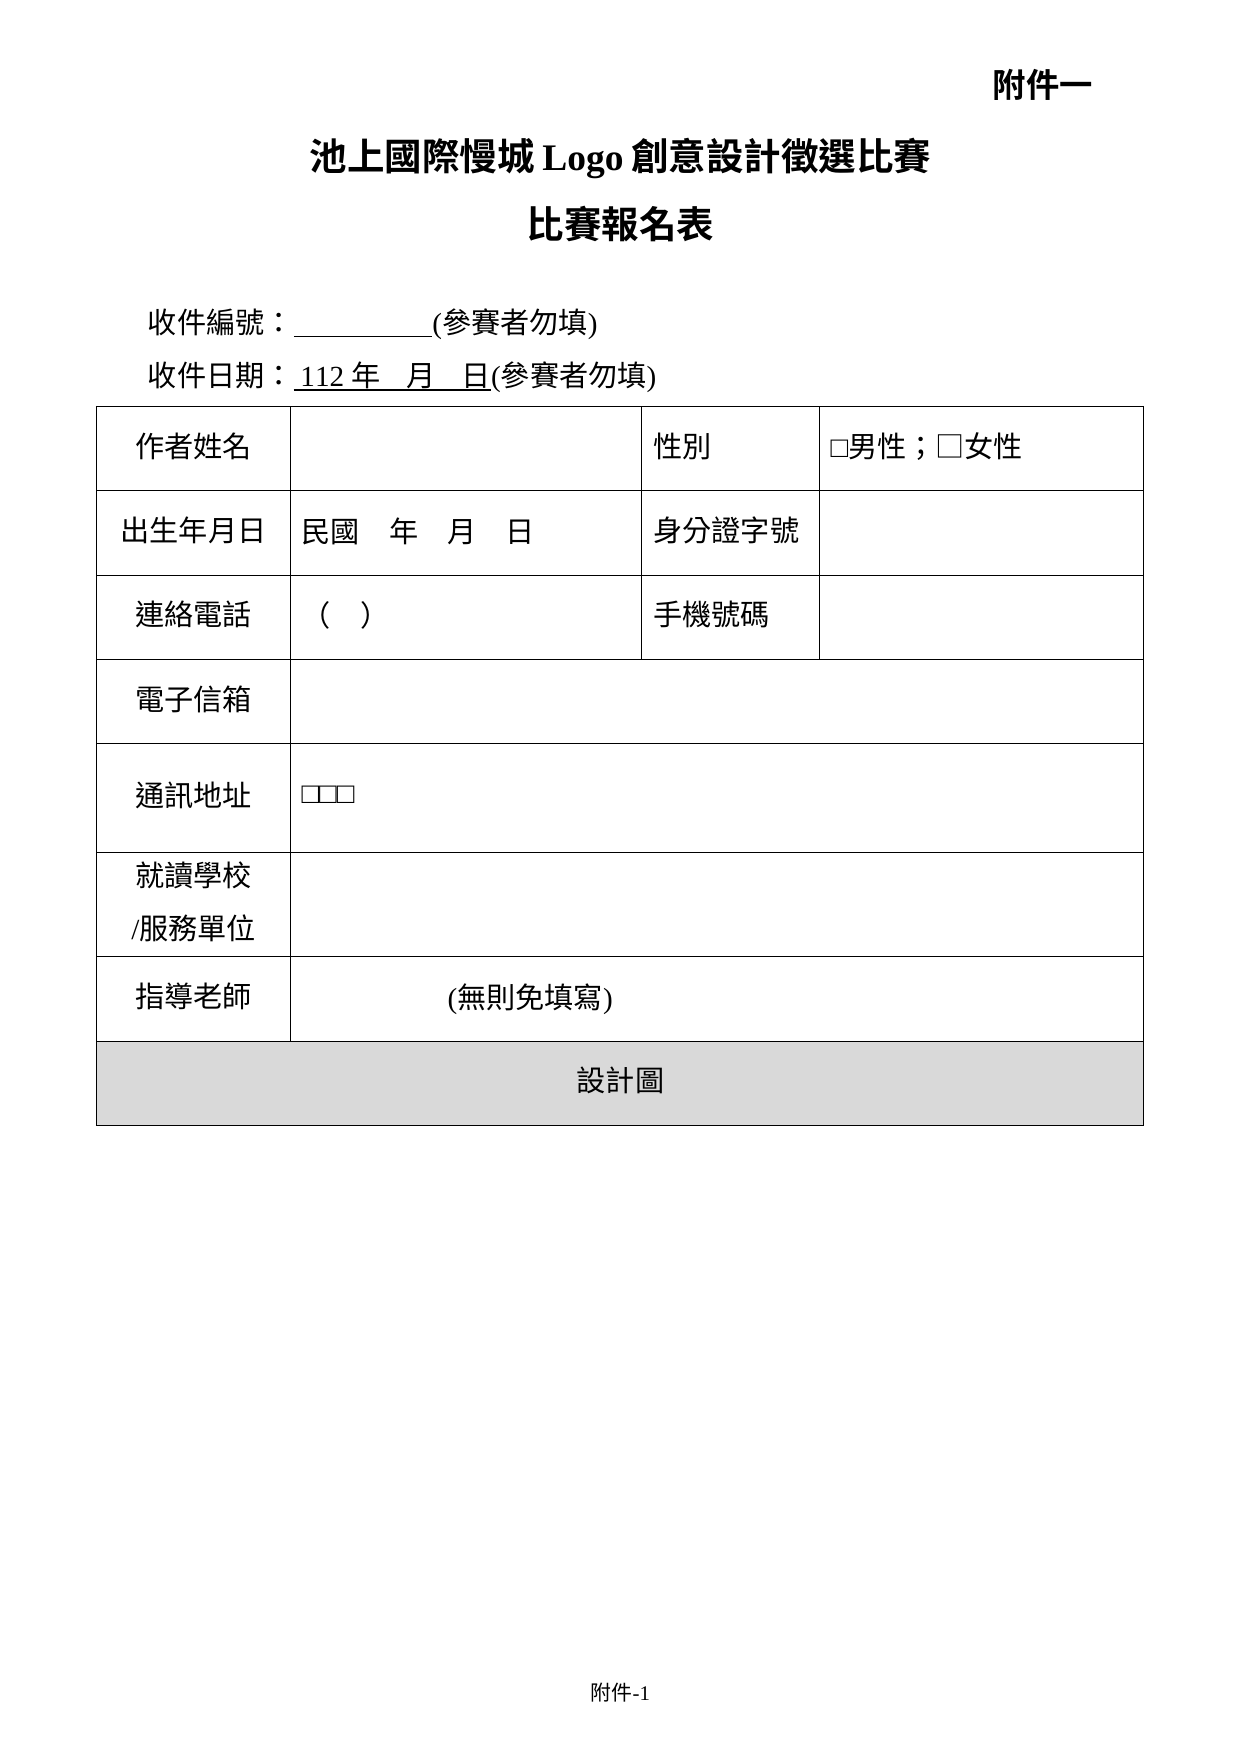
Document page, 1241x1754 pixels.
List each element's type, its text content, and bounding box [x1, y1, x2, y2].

text 收件日期： 112 年 月 日(參賽者勿填) [148, 353, 1092, 395]
table_cell [820, 576, 1143, 659]
table_cell 通訊地址 [97, 744, 290, 852]
table_cell （ ） [291, 576, 641, 659]
text 收件編號： (參賽者勿填) [148, 300, 1092, 342]
table_header 性別 [642, 407, 819, 490]
table_header [291, 407, 641, 490]
table_cell 手機號碼 [642, 576, 819, 659]
table_cell 指導老師 [97, 957, 290, 1041]
table_cell 就讀學校 /服務單位 [97, 853, 290, 956]
table_cell [291, 660, 1143, 743]
text 比賽報名表 [148, 195, 1092, 249]
table_cell 出生年月日 [97, 491, 290, 574]
table_header □男性；□女性 [820, 407, 1143, 490]
table_cell 設計圖 [97, 1042, 1143, 1125]
table_cell 民國 年 月 日 [291, 491, 641, 574]
table_cell □□□ [291, 744, 1143, 852]
table_cell 連絡電話 [97, 576, 290, 659]
table_cell [820, 491, 1143, 574]
table_cell 電子信箱 [97, 660, 290, 743]
table_cell (無則免填寫) [291, 957, 1143, 1041]
table_cell 身分證字號 [642, 491, 819, 574]
table_header 作者姓名 [97, 407, 290, 490]
table_cell [291, 853, 1143, 956]
text 池上國際慢城Logo創意設計徵選比賽 [148, 127, 1092, 181]
